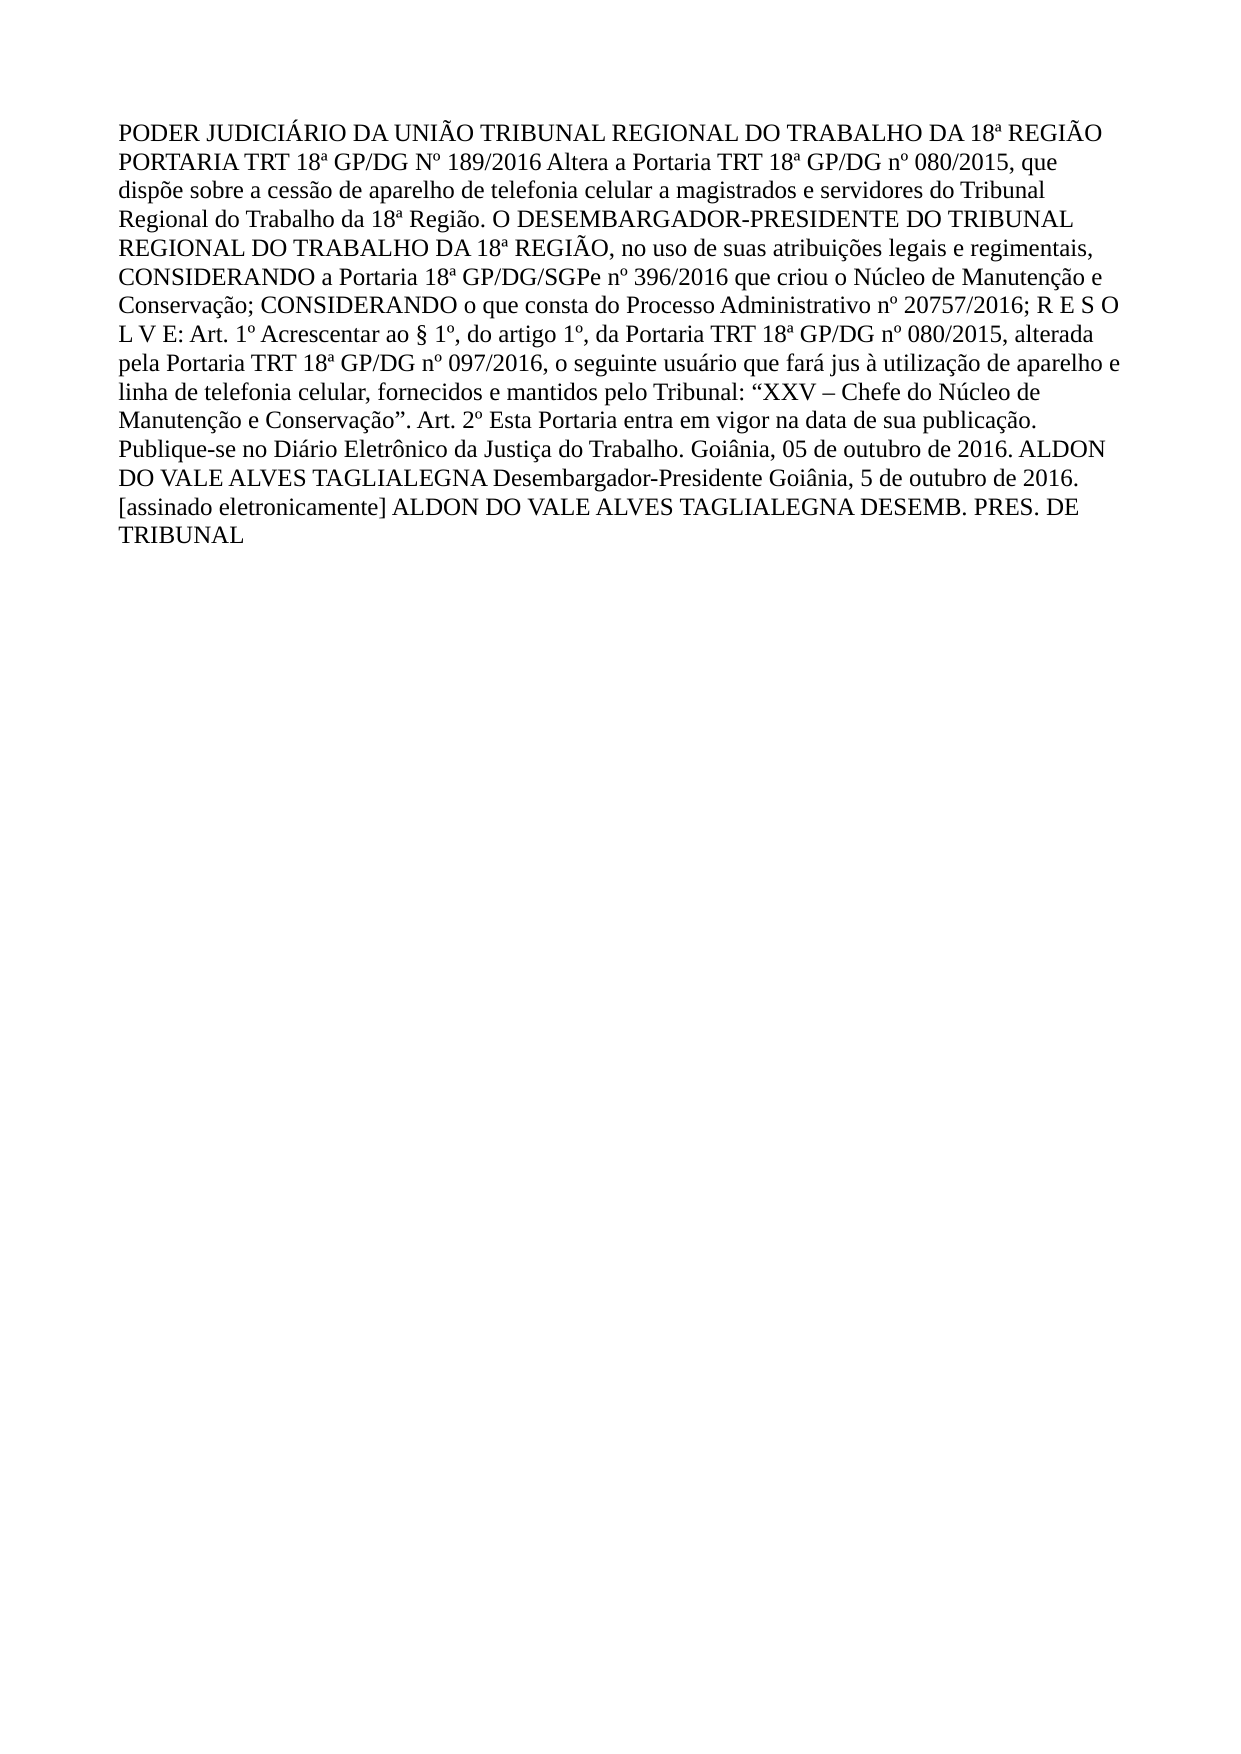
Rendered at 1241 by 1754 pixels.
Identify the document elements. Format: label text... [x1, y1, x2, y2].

text PODER JUDICIÁRIO DA UNIÃO TRIBUNAL REGIONAL DO TRABALHO DA 18ª REGIÃO PORTARIA TRT 18ª GP/DG Nº 189/2016 Altera a Portaria TRT 18ª GP/DG nº 080/2015, que dispõe sobre a cessão de aparelho de telefonia celular a magistrados e servidores do Tribunal Regional do Trabalho da 18ª Região. O DESEMBARGADOR-PRESIDENTE DO TRIBUNAL REGIONAL DO TRABALHO DA 18ª REGIÃO, no uso de suas atribuições legais e regimentais, CONSIDERANDO a Portaria 18ª GP/DG/SGPe nº 396/2016 que criou o Núcleo de Manutenção e Conservação; CONSIDERANDO o que consta do Processo Administrativo nº 20757/2016; R E S O L V E: Art. 1º Acrescentar ao § 1º, do artigo 1º, da Portaria TRT 18ª GP/DG nº 080/2015, alterada pela Portaria TRT 18ª GP/DG nº 097/2016, o seguinte usuário que fará jus à utilização de aparelho e linha de telefonia celular, fornecidos e mantidos pelo Tribunal: “XXV – Chefe do Núcleo de Manutenção e Conservação”. Art. 2º Esta Portaria entra em vigor na data de sua publicação. Publique-se no Diário Eletrônico da Justiça do Trabalho. Goiânia, 05 de outubro de 2016. ALDON DO VALE ALVES TAGLIALEGNA Desembargador-Presidente Goiânia, 5 de outubro de 2016. [assinado eletronicamente] ALDON DO VALE ALVES TAGLIALEGNA DESEMB. PRES. DE TRIBUNAL [118, 118, 1122, 549]
